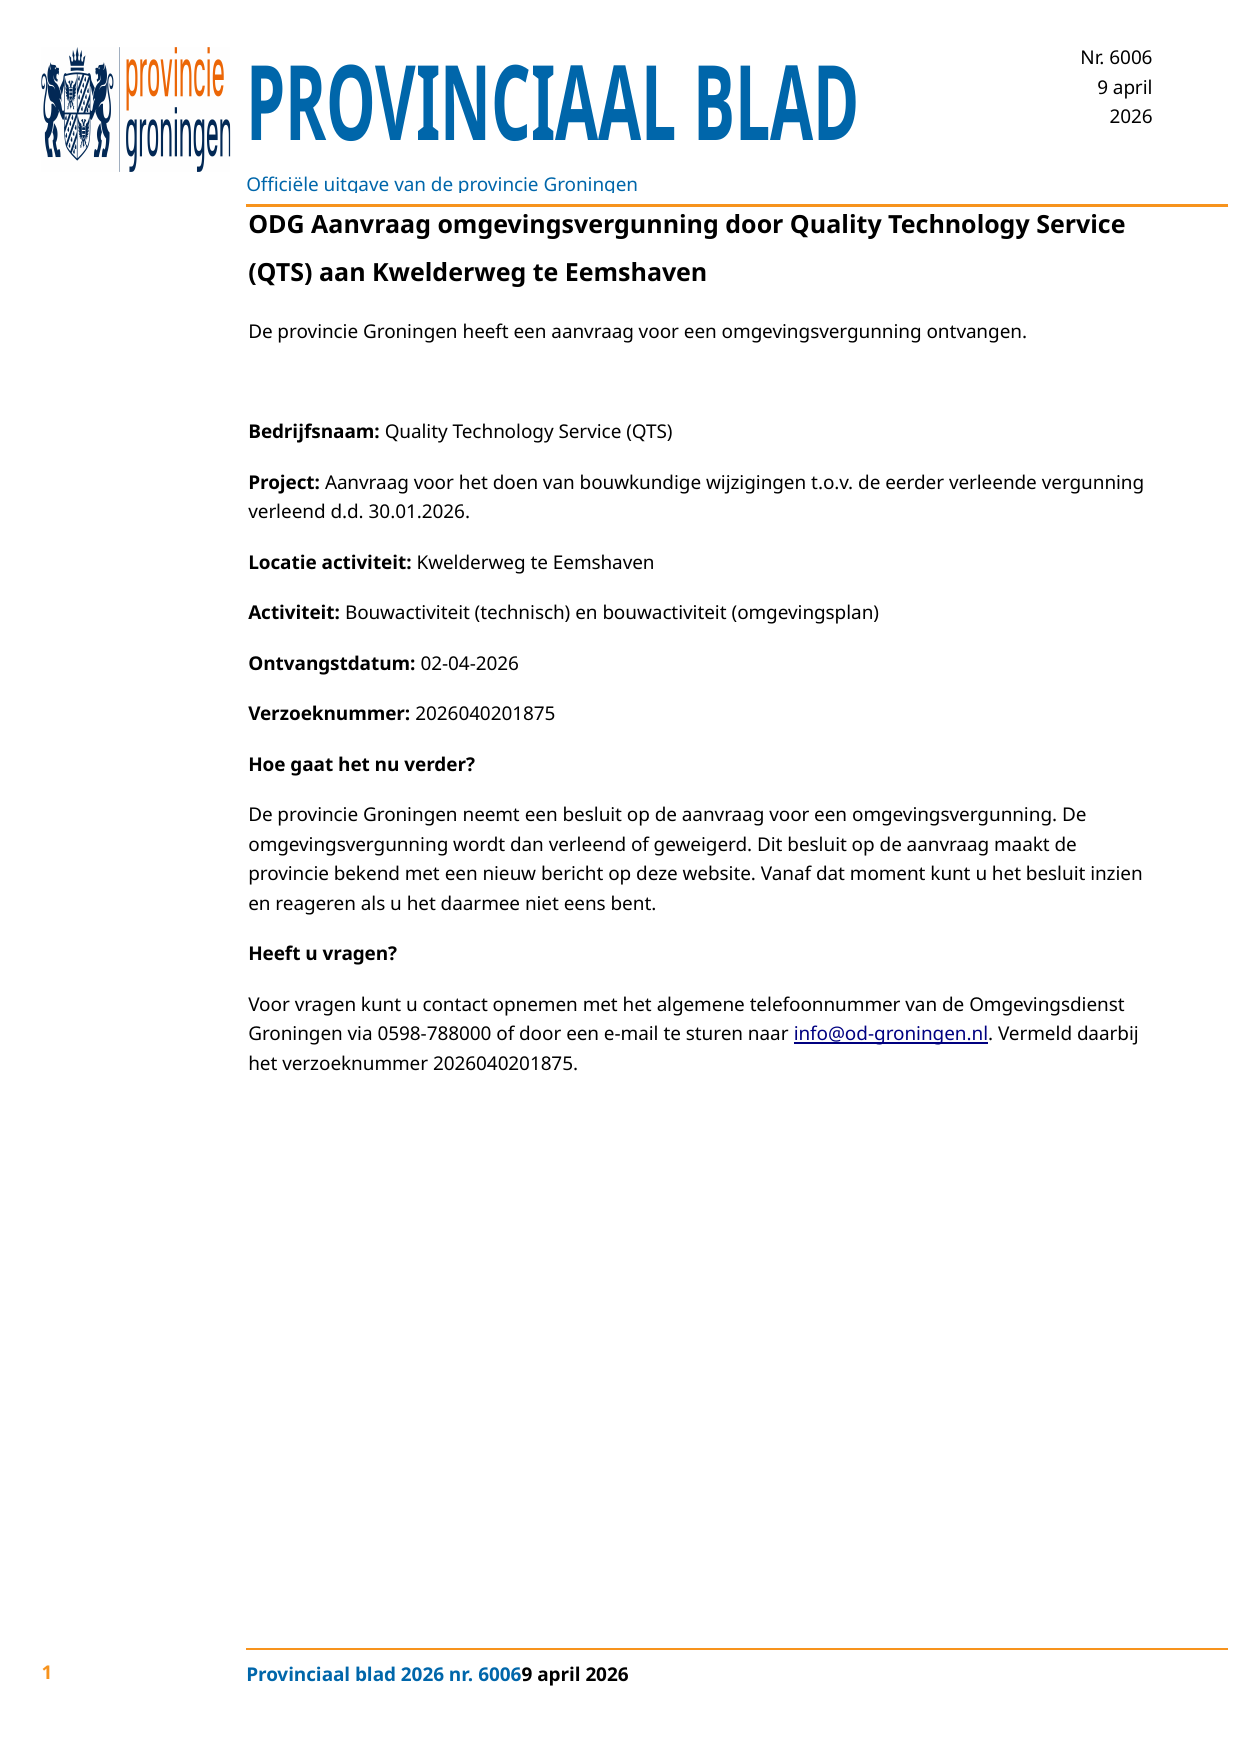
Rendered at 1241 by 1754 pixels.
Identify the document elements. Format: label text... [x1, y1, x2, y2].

text De provincie Groningen heeft een aanvraag voor een omgevingsvergunning ontvangen. [248, 318, 1152, 344]
text Hoe gaat het nu verder? [248, 751, 1152, 777]
text Voor vragen kunt u contact opnemen met het algemene telefoonnummer van de Omgevingsdienst Groningen via 0598-788000 of door een e-mail te sturen naar info@od-groningen.nl. Vermeld daarbij het verzoeknummer 2026040201875. [248, 991, 1152, 1076]
text Ontvangstdatum: 02-04-2026 [248, 650, 1152, 676]
text De provincie Groningen neemt een besluit op de aanvraag voor een omgevingsvergunning. De omgevingsvergunning wordt dan verleend of geweigerd. Dit besluit op de aanvraag maakt de provincie bekend met een nieuw bericht op deze website. Vanaf dat moment kunt u het besluit inzien en reageren als u het daarmee niet eens bent. [248, 801, 1152, 916]
text Heeft u vragen? [248, 940, 1152, 966]
text Locatie activiteit: Kwelderweg te Eemshaven [248, 549, 1152, 575]
text Activiteit: Bouwactiviteit (technisch) en bouwactiviteit (omgevingsplan) [248, 599, 1152, 625]
text Verzoeknummer: 2026040201875 [248, 700, 1152, 726]
text Project: Aanvraag voor het doen van bouwkundige wijzigingen t.o.v. de eerder verleende vergunning verleend d.d. 30.01.2026. [248, 469, 1152, 524]
text ODG Aanvraag omgevingsvergunning door Quality Technology Service (QTS) aan Kwelderweg te Eemshaven [248, 207, 1152, 288]
picture [41, 47, 231, 172]
text Bedrijfsnaam: Quality Technology Service (QTS) [248, 419, 1152, 444]
